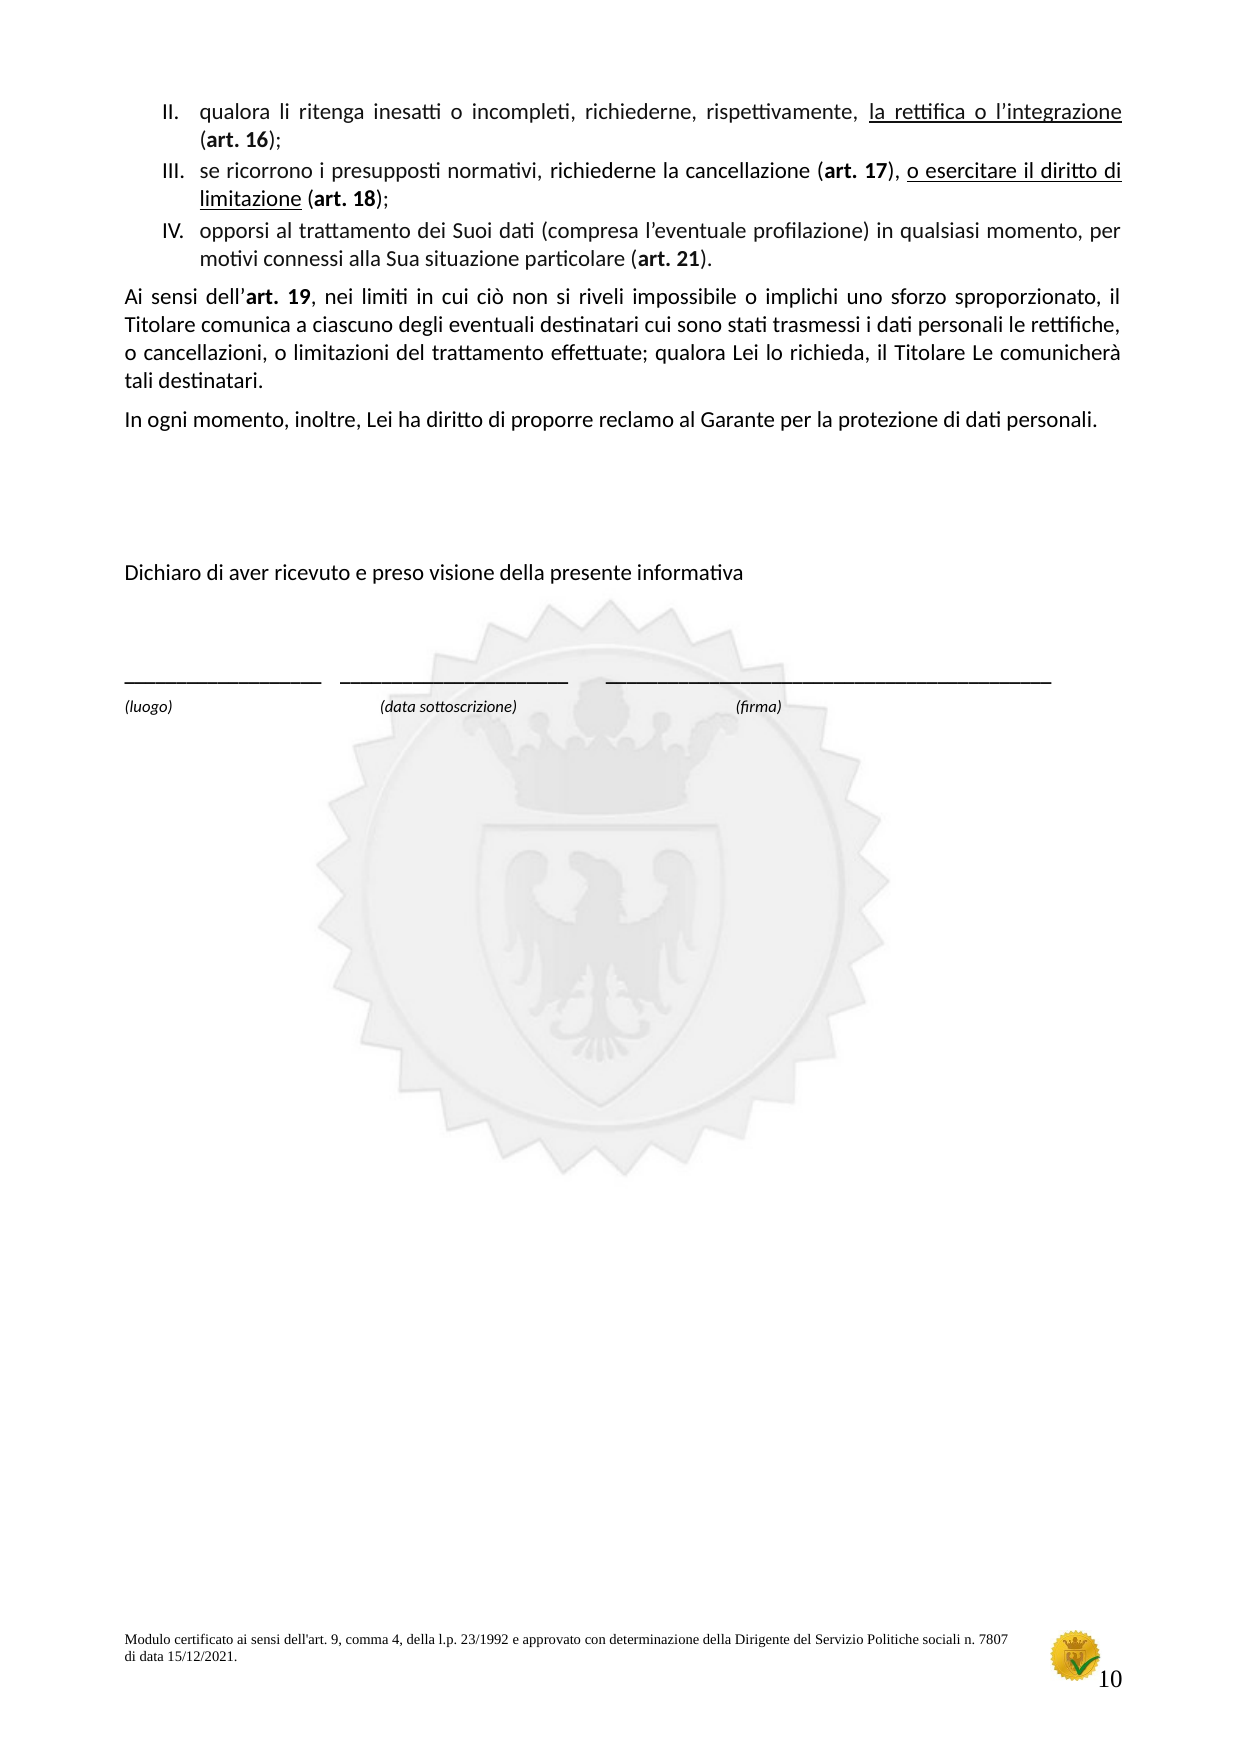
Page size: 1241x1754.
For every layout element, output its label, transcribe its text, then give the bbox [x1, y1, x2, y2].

text Ai sensi dell’art. 19, nei limiti in cui ciò non si riveli impossibile o implichi uno sforzo sproporzionato, il Titolare comunica a ciascuno degli eventuali destinatari cui sono stati trasmessi i dati personali le rettifiche, o cancellazioni, o limitazioni del trattamento effettuate; qualora Lei lo richieda, il Titolare Le comunicherà tali destinatari. [124, 282, 1122, 394]
list se ricorrono i presupposti normativi, richiederne la cancellazione (art. 17), o esercitare il diritto di limitazione (art. 18); [162, 156, 1122, 212]
text Dichiaro di aver ricevuto e preso visione della presente informativa [124, 558, 1122, 586]
list qualora li ritenga inesatti o incompleti, richiederne, rispettivamente, la rettifica o l’integrazione (art. 16); [162, 97, 1122, 153]
text In ogni momento, inoltre, Lei ha diritto di proporre reclamo al Garante per la protezione di dati personali. [124, 405, 1122, 433]
text ___________________ ______________________ ___________________________________________ [124, 635, 1122, 686]
picture [124, 433, 1122, 558]
picture [124, 686, 1122, 697]
list opporsi al trattamento dei Suoi dati (compresa l’eventuale profilazione) in qualsiasi momento, per motivi connessi alla Sua situazione particolare (art. 21). [162, 216, 1122, 272]
picture [124, 717, 1122, 1713]
picture [124, 394, 1122, 405]
picture [124, 44, 1122, 282]
picture [124, 586, 1122, 635]
text (luogo) (data sottoscrizione) (firma) [124, 697, 1122, 717]
